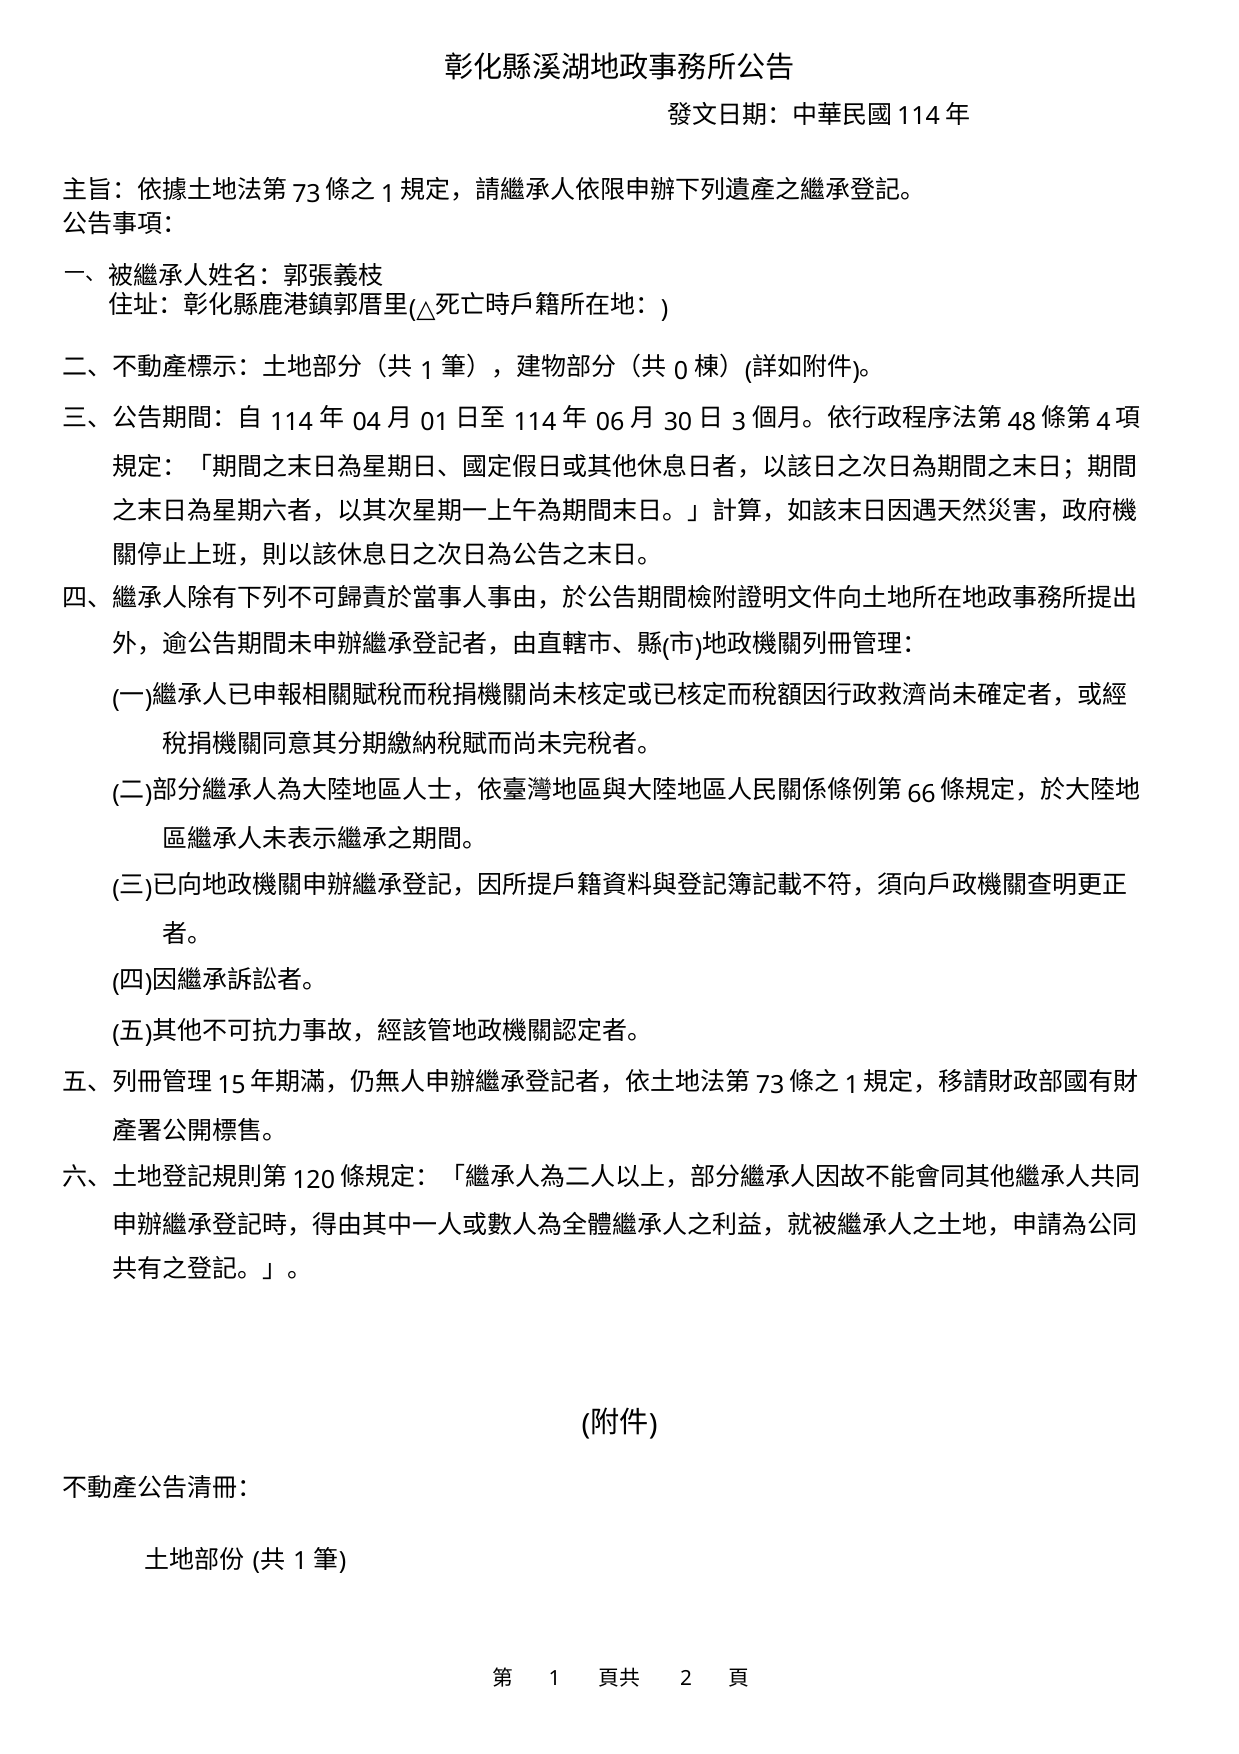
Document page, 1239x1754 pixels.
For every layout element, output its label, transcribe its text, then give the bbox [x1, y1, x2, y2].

table_cell [759, 1598, 1177, 1657]
table_cell [483, 1352, 523, 1392]
table_cell [0, 216, 62, 261]
table_cell [62, 1658, 109, 1698]
table_cell [759, 1658, 1177, 1698]
table_cell [483, 135, 523, 176]
table_header [1177, 0, 1239, 41]
table_cell 發文日期：中華民國114年 [667, 95, 1177, 135]
table_cell 被繼承人姓名：郭張義枝 住址：彰化縣鹿港鎮郭厝里(△死亡時戶籍所在地：) [109, 261, 1177, 353]
table_header [718, 0, 759, 41]
table_cell [653, 95, 667, 135]
table_cell [62, 135, 109, 176]
table_cell [62, 312, 109, 353]
table_cell [483, 95, 523, 135]
table_cell [653, 1352, 667, 1392]
table_cell [523, 135, 585, 176]
table_cell (附件) [62, 1392, 1177, 1453]
table_cell [0, 95, 62, 135]
table_cell [667, 135, 718, 176]
table_cell [585, 1598, 653, 1657]
table_cell 二、不動產標示：土地部分（共 1 筆），建物部分（共 0 棟）(詳如附件)。 三、公告期間：自 114 年 04 月 01 日至 114 年 06 月 30 日 3 個月。依行政程序法第48條第4項 規定：「期間之末日為星期日、國定假日或其他休息日者，以該日之次日為期間之末日；期間 之末日為星期六者，以其次星期一上午為期間末日。」計算，如該末日因遇天然災害，政府機 關停止上班，則以該休息日之次日為公告之末日。 四、繼承人除有下列不可歸責於當事人事由，於公告期間檢附證明文件向土地所在地政事務所提出 外，逾公告期間未申辦繼承登記者，由直轄市、縣(市)地政機關列冊管理： (一)繼承人已申報相關賦稅而稅捐機關尚未核定或已核定而稅額因行政救濟尚未確定者，或經 稅捐機關同意其分期繳納稅賦而尚未完稅者。 (二)部分繼承人為大陸地區人士，依臺灣地區與大陸地區人民關係條例第66條規定，於大陸地 區繼承人未表示繼承之期間。 (三)已向地政機關申辦繼承登記，因所提戶籍資料與登記簿記載不符，須向戶政機關查明更正 者。 (四)因繼承訴訟者。 (五)其他不可抗力事故，經該管地政機關認定者。 五、列冊管理15年期滿，仍無人申辦繼承登記者，依土地法第73條之1規定，移請財政部國有財 產署公開標售。 六、土地登記規則第120條規定：「繼承人為二人以上，部分繼承人因故不能會同其他繼承人共同 申辦繼承登記時，得由其中一人或數人為全體繼承人之利益，就被繼承人之土地，申請為公同 共有之登記。」。 [62, 353, 1177, 1352]
table_cell 第 [483, 1658, 523, 1698]
table_cell [585, 95, 653, 135]
table_header [653, 0, 667, 41]
table_cell [653, 135, 667, 176]
table_cell [1177, 176, 1239, 216]
table_cell [0, 135, 62, 176]
table_cell [62, 1598, 109, 1657]
table_cell [1177, 216, 1239, 261]
table_cell [1177, 1658, 1239, 1698]
table_cell [718, 135, 759, 176]
table_header [585, 0, 653, 41]
table_cell [1177, 1598, 1239, 1657]
table_cell [1177, 41, 1239, 94]
table_cell [0, 176, 62, 216]
table_cell [0, 1352, 62, 1392]
table_cell [523, 1352, 585, 1392]
table_cell [523, 95, 585, 135]
table_cell [0, 1392, 62, 1453]
table_header [667, 0, 718, 41]
table_header [483, 0, 523, 41]
table_header [109, 0, 482, 41]
table_cell 2 [653, 1658, 718, 1698]
table_cell [653, 1598, 667, 1657]
table_cell [1177, 1352, 1239, 1392]
table_cell 頁共 [585, 1658, 653, 1698]
table_cell [483, 1598, 523, 1657]
table_header [62, 0, 109, 41]
table_cell [1177, 1526, 1239, 1597]
table_cell [0, 1598, 62, 1657]
table_cell [62, 95, 109, 135]
table_cell 不動產公告清冊： [62, 1454, 1177, 1526]
table_cell [109, 95, 482, 135]
table_cell [585, 135, 653, 176]
table_cell [0, 41, 62, 94]
table_cell 彰化縣溪湖地政事務所公告 [62, 41, 1177, 94]
table_cell [0, 1658, 62, 1698]
table_cell [1177, 95, 1239, 135]
table_cell [109, 1658, 482, 1698]
table_cell [109, 1352, 482, 1392]
table_cell [1177, 312, 1239, 353]
table_cell [109, 135, 482, 176]
table_cell [1177, 353, 1239, 1352]
table_cell [718, 1352, 759, 1392]
table_cell [0, 312, 62, 353]
table_cell [759, 135, 1177, 176]
table_cell [0, 1526, 62, 1597]
table_cell [109, 1598, 482, 1657]
table_cell [0, 353, 62, 1352]
table_cell [667, 1598, 718, 1657]
table_header [759, 0, 1177, 41]
table_cell [0, 261, 62, 312]
table_cell [585, 1352, 653, 1392]
table_cell 一、 [62, 261, 109, 312]
table_header [0, 0, 62, 41]
table_cell 1 [523, 1658, 585, 1698]
table_cell [1177, 135, 1239, 176]
table_cell [1177, 1454, 1239, 1526]
table_cell [62, 1352, 109, 1392]
table_cell 主旨：依據土地法第73條之1規定，請繼承人依限申辦下列遺產之繼承登記。 公告事項： [62, 176, 1177, 261]
table_cell 土地部份 (共 1 筆) [62, 1526, 1177, 1597]
table_cell [0, 1454, 62, 1526]
table_cell [718, 1598, 759, 1657]
table_cell [1177, 1392, 1239, 1453]
table_cell [667, 1352, 718, 1392]
table_cell 頁 [718, 1658, 759, 1698]
table_cell [759, 1352, 1177, 1392]
table_cell [523, 1598, 585, 1657]
table_cell [1177, 261, 1239, 312]
table_header [523, 0, 585, 41]
